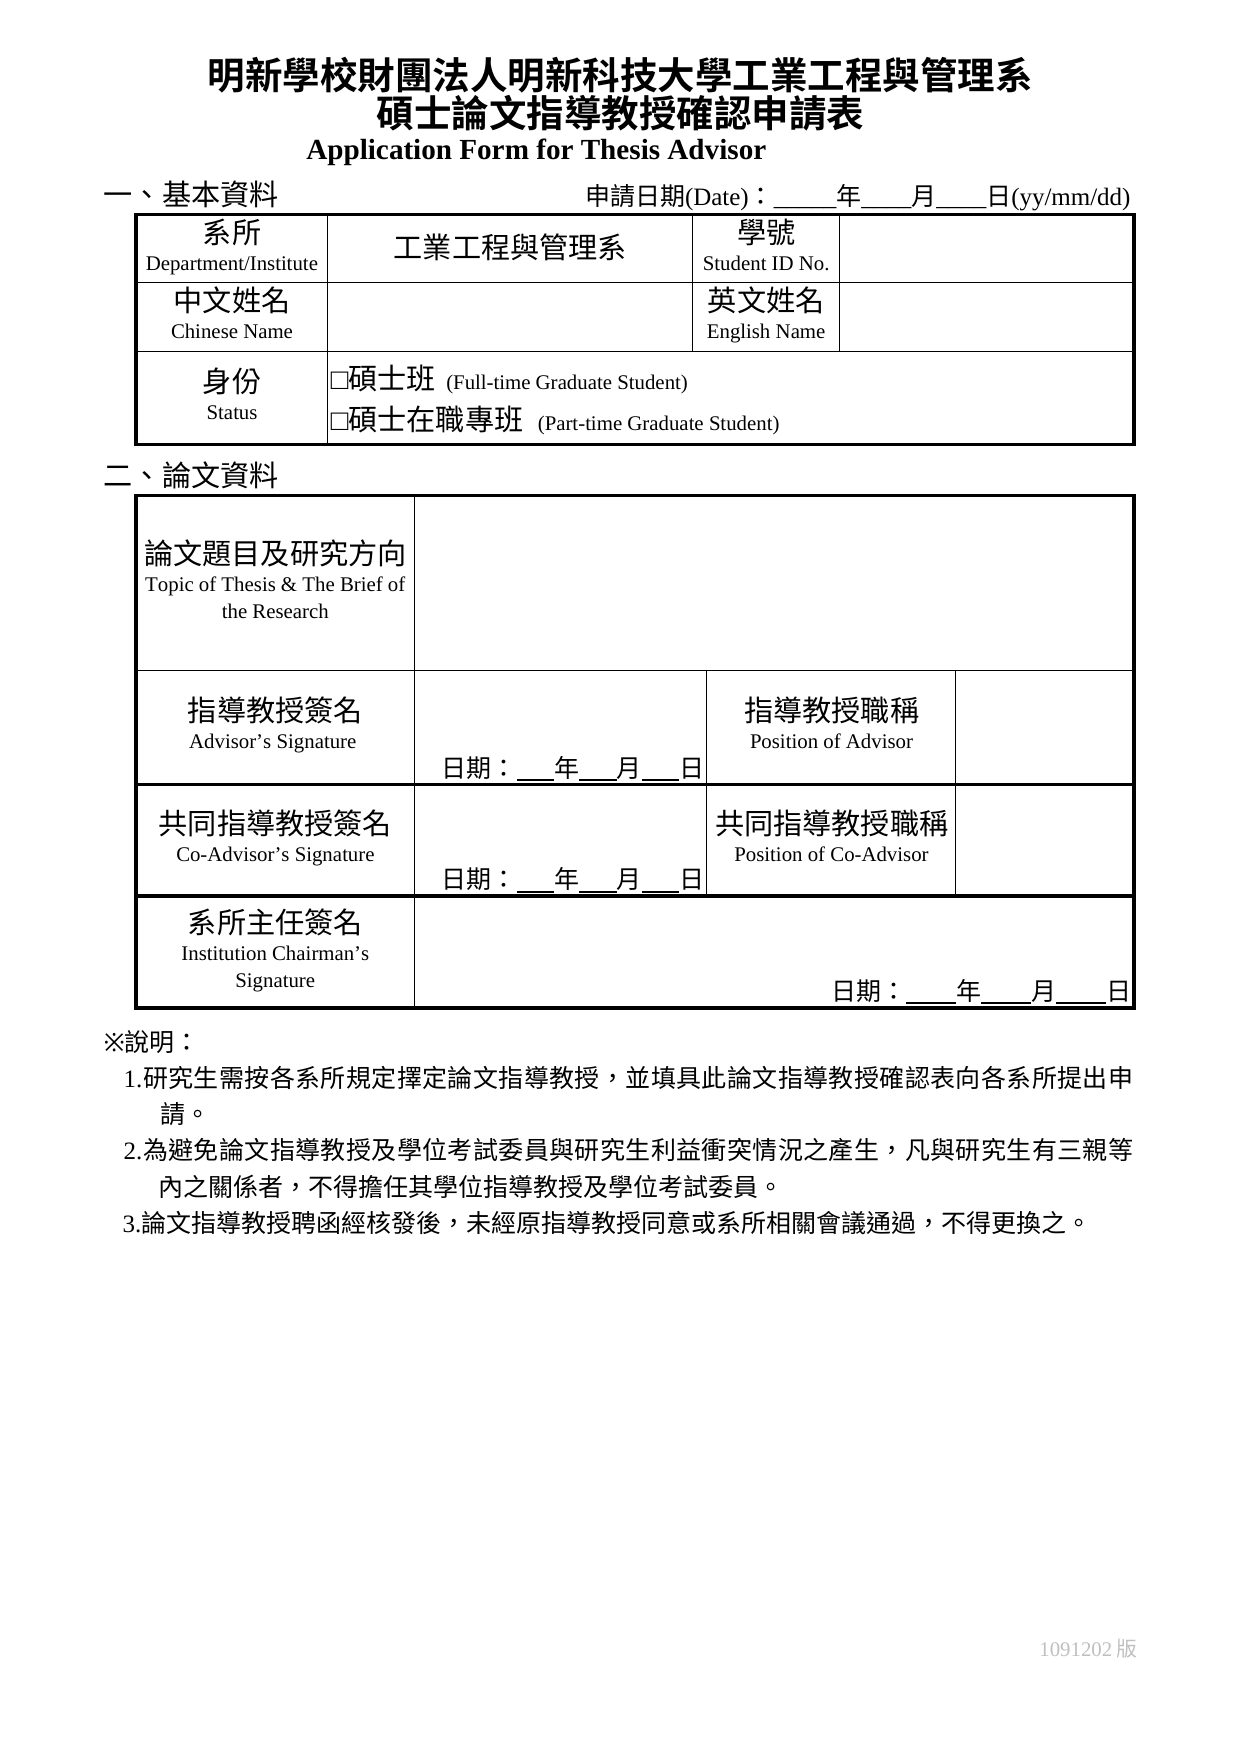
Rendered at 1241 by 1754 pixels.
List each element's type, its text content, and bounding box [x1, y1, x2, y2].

table_cell 日期： 年 月 日 [415, 671, 706, 782]
table_header 系所 Department/Institute [138, 216, 327, 282]
table_cell 共同指導教授職稱 Position of Co-Advisor [707, 786, 955, 894]
table_cell 中文姓名 Chinese Name [138, 283, 327, 351]
table_cell [328, 283, 692, 351]
table_cell 日期： 年 月 日 [415, 786, 706, 894]
text 二、論文資料 [103, 456, 1137, 493]
table_cell □碩士班 (Full-time Graduate Student) □碩士在職專班 (Part-time Graduate Student) [328, 352, 1132, 443]
table_header 工業工程與管理系 [328, 216, 692, 282]
text 2.為避免論文指導教授及學位考試委員與研究生利益衝突情況之產生，凡與研究生有三親等內之關係者，不得擔任其學位指導教授及學位考試委員。 [103, 1131, 1137, 1203]
text 碩士論文指導教授確認申請表 [103, 97, 1137, 134]
table_cell 系所主任簽名 Institution Chairman’s Signature [138, 898, 414, 1006]
text 一、基本資料 申請日期(Date)：_____年____月____日(yy/mm/dd) [103, 176, 1137, 213]
text 明新學校財團法人明新科技大學工業工程與管理系 [103, 59, 1137, 97]
text Application Form for Thesis Advisor [103, 134, 1137, 166]
text ※說明： [103, 1022, 1137, 1058]
table_cell [840, 283, 1132, 351]
table_cell 指導教授職稱 Position of Advisor [707, 671, 955, 782]
text 1.研究生需按各系所規定擇定論文指導教授，並填具此論文指導教授確認表向各系所提出申請。 [103, 1058, 1137, 1131]
table_cell [956, 786, 1132, 894]
table_header 論文題目及研究方向 Topic of Thesis & The Brief of the Research [138, 497, 414, 670]
table_cell 共同指導教授簽名 Co-Advisor’s Signature [138, 786, 414, 894]
table_header [415, 497, 1132, 670]
table_header [840, 216, 1132, 282]
table_cell 英文姓名 English Name [693, 283, 839, 351]
table_cell 指導教授簽名 Advisor’s Signature [138, 671, 414, 782]
text 3.論文指導教授聘函經核發後，未經原指導教授同意或系所相關會議通過，不得更換之。 [103, 1203, 1137, 1239]
table_cell 身份 Status [138, 352, 327, 443]
table_cell [956, 671, 1132, 782]
table_header 學號 Student ID No. [693, 216, 839, 282]
table_cell 日期： 年 月 日 [415, 898, 1132, 1006]
